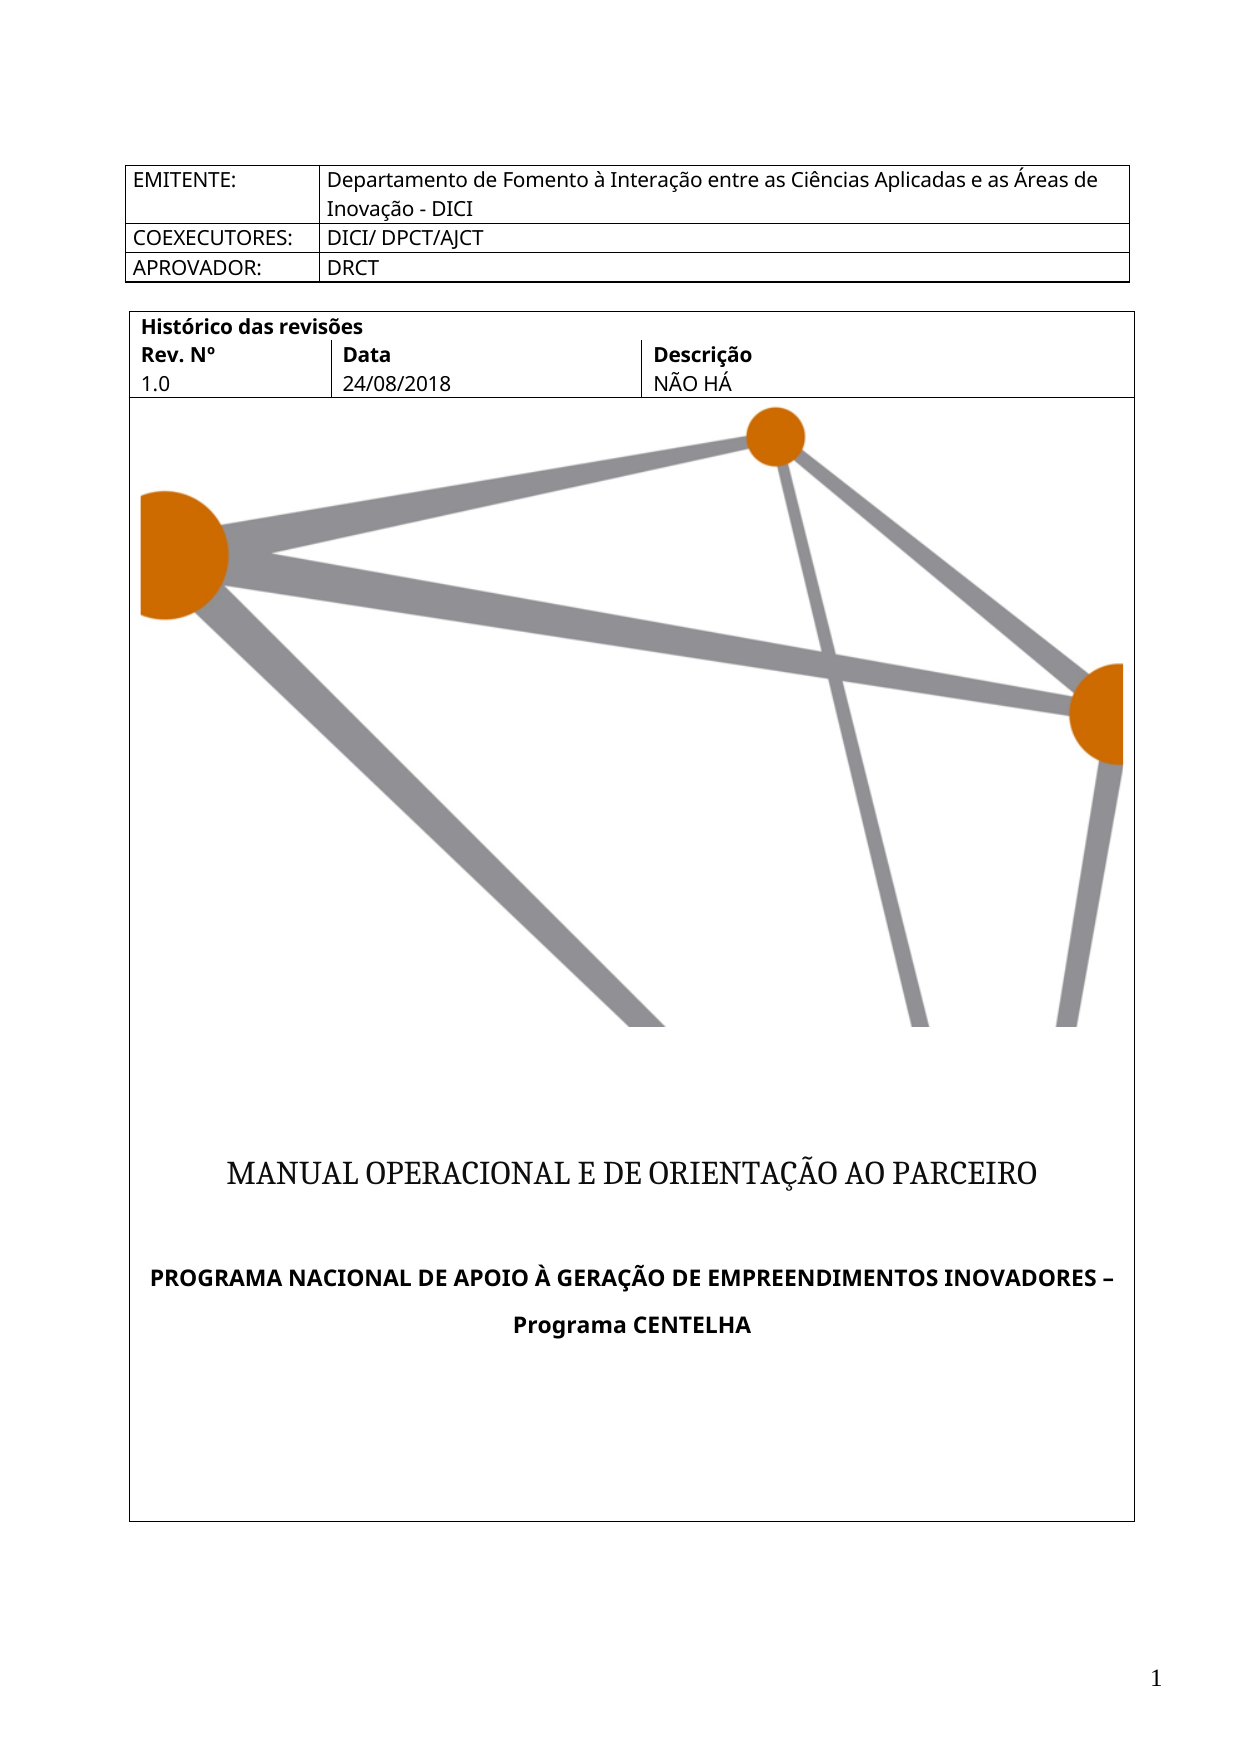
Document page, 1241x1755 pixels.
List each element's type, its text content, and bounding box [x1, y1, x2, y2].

table_cell MANUAL OPERACIONAL E DE ORIENTAÇÃO AO PARCEIRO PROGRAMA NACIONAL DE APOIO À GERAÇÃO DE EMPREENDIMENTOS INOVADORES – Programa CENTELHA [130, 398, 1134, 1521]
table_cell DICI/ DPCT/AJCT [320, 224, 1129, 252]
table_cell APROVADOR: [126, 253, 319, 281]
table_cell Data 24/08/2018 [332, 340, 641, 397]
table_header EMITENTE: [126, 166, 319, 222]
table_cell Descrição NÃO HÁ [642, 340, 1134, 397]
table_header Departamento de Fomento à Interação entre as Ciências Aplicadas e as Áreas de Inovação - DICI [320, 166, 1129, 222]
table_cell DRCT [320, 253, 1129, 281]
table_header Histórico das revisões [130, 312, 1134, 340]
table_cell COEXECUTORES: [126, 224, 319, 252]
table_cell Rev. Nº 1.0 [130, 340, 331, 397]
